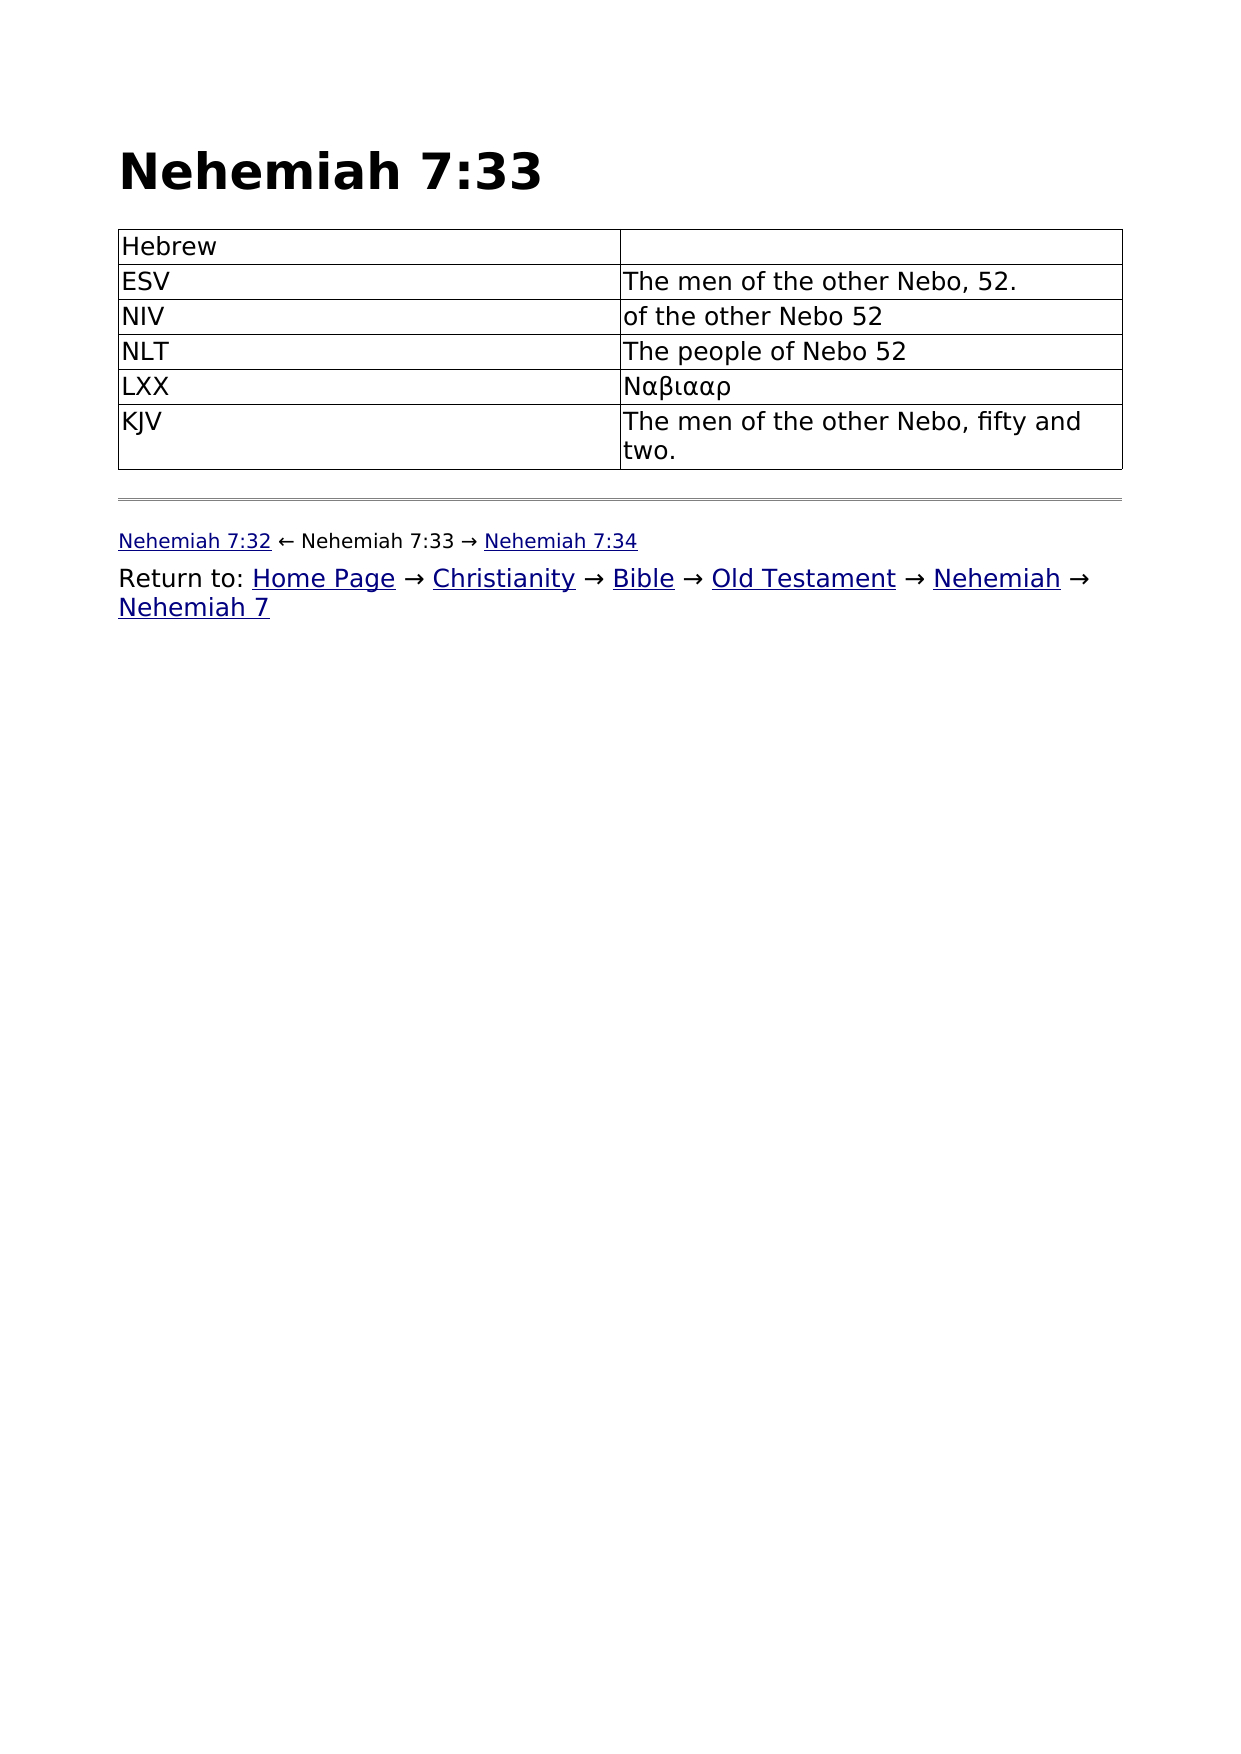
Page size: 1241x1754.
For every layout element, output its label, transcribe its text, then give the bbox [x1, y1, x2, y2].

table_cell ESV [119, 265, 620, 299]
subtitle Nehemiah 7:33 [118, 143, 1122, 201]
table_cell The people of Nebo 52 [621, 335, 1122, 369]
table_cell of the other Nebo 52 [621, 300, 1122, 334]
table_cell The men of the other Nebo, 52. [621, 265, 1122, 299]
table_cell LXX [119, 370, 620, 404]
table_cell NIV [119, 300, 620, 334]
table_cell Ναβιααρ [621, 370, 1122, 404]
table_header [621, 230, 1122, 264]
table_cell NLT [119, 335, 620, 369]
table_cell The men of the other Nebo, fifty and two. [621, 405, 1122, 468]
text Return to: Home Page → Christianity → Bible → Old Testament → Nehemiah → Nehemiah 7 [118, 564, 1122, 622]
table_cell KJV [119, 405, 620, 468]
table_header Hebrew [119, 230, 620, 264]
text Nehemiah 7:32 ← Nehemiah 7:33 → Nehemiah 7:34 [118, 530, 1122, 564]
